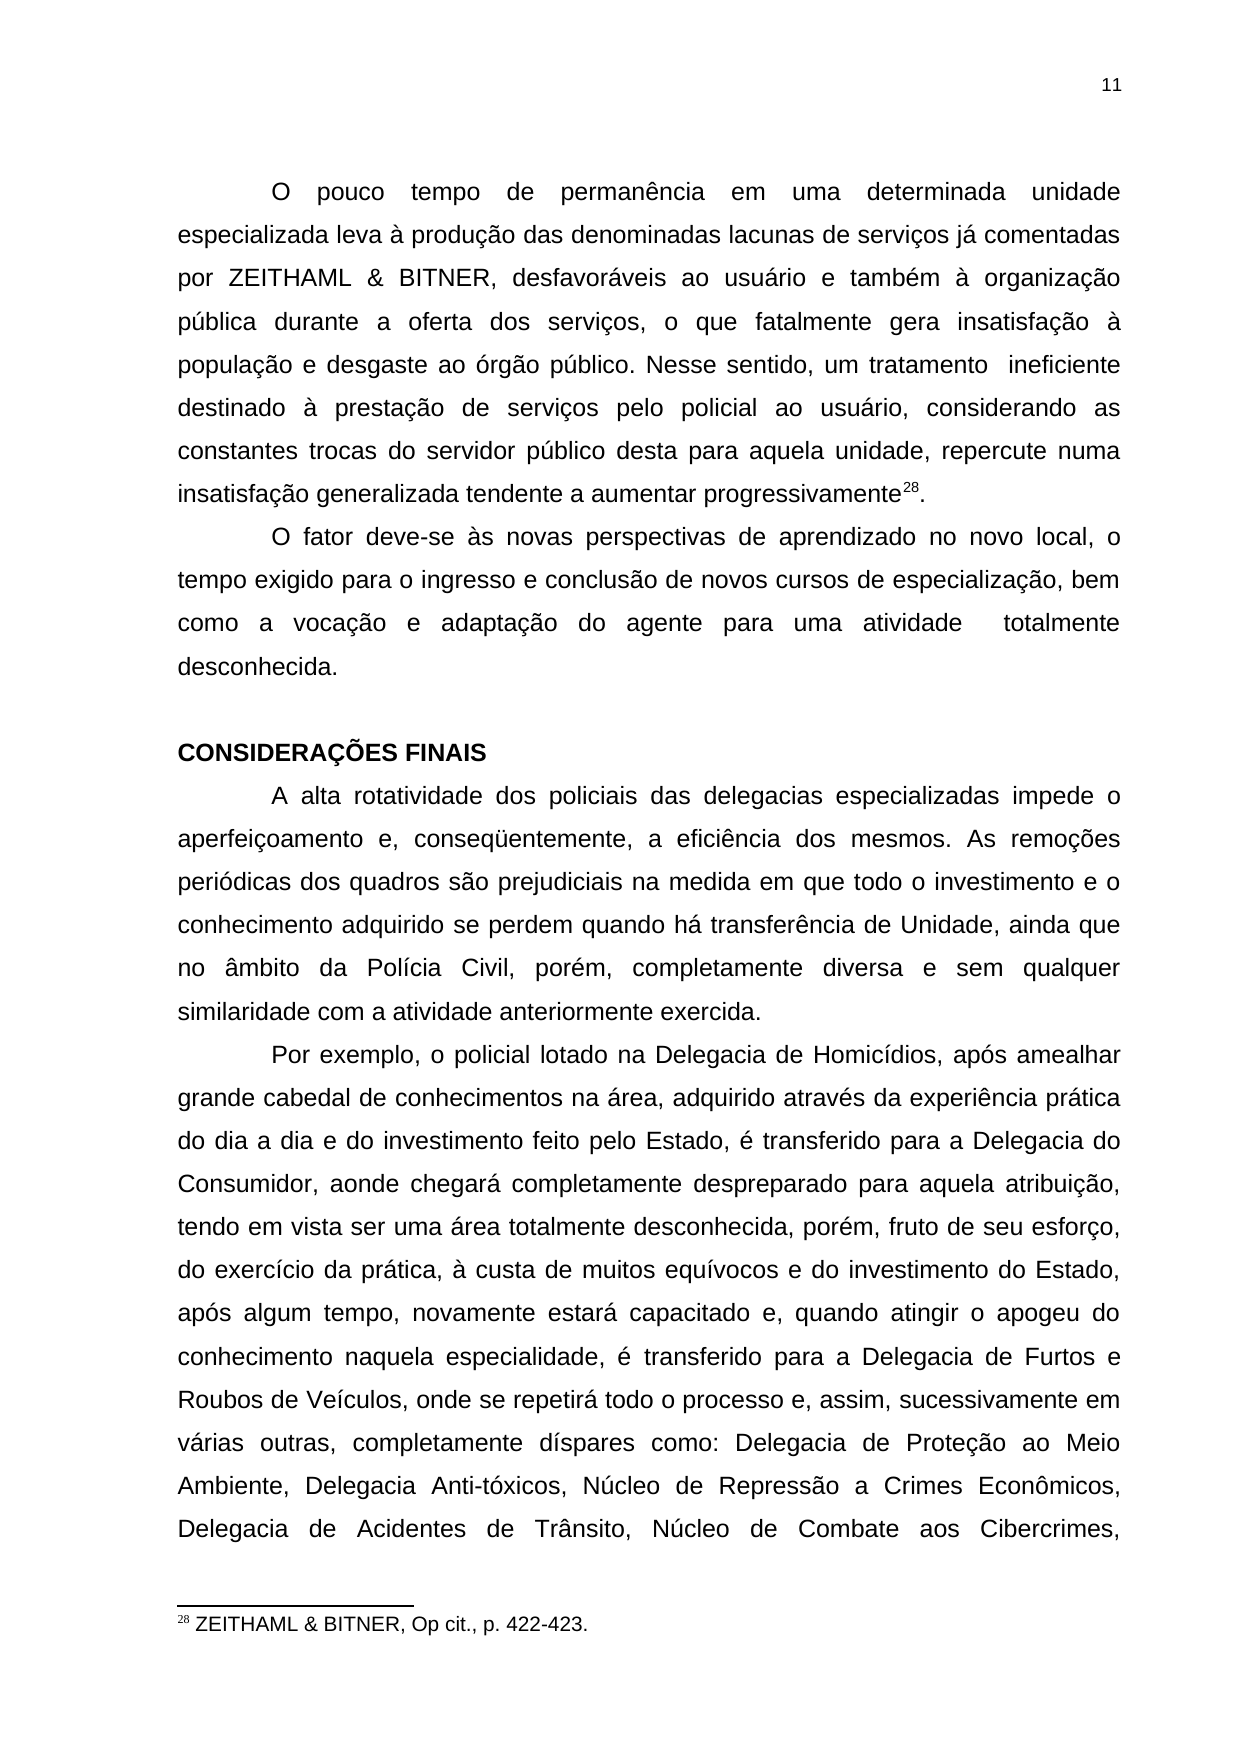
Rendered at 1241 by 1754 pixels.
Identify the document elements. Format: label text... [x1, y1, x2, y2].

text O fator deve-se às novas perspectivas de aprendizado no novo local, o tempo exigido para o ingresso e conclusão de novos cursos de especialização, bem como a vocação e adaptação do agente para uma atividade totalmente desconhecida. [177, 522, 1122, 680]
text O pouco tempo de permanência em uma determinada unidade especializada leva à produção das denominadas lacunas de serviços já comentadas por ZEITHAML & BITNER, desfavoráveis ao usuário e também à organização pública durante a oferta dos serviços, o que fatalmente gera insatisfação à população e desgaste ao órgão público. Nesse sentido, um tratamento ineficiente destinado à prestação de serviços pelo policial ao usuário, considerando as constantes trocas do servidor público desta para aquela unidade, repercute numa insatisfação generalizada tendente a aumentar progressivamente. [177, 177, 1122, 508]
text A alta rotatividade dos policiais das delegacias especializadas impede o aperfeiçoamento e, conseqüentemente, a eficiência dos mesmos. As remoções periódicas dos quadros são prejudiciais na medida em que todo o investimento e o conhecimento adquirido se perdem quando há transferência de Unidade, ainda que no âmbito da Polícia Civil, porém, completamente diversa e sem qualquer similaridade com a atividade anteriormente exercida. [177, 781, 1122, 1025]
text CONSIDERAÇÕES FINAIS [177, 738, 1122, 767]
text Por exemplo, o policial lotado na Delegacia de Homicídios, após amealhar grande cabedal de conhecimentos na área, adquirido através da experiência prática do dia a dia e do investimento feito pelo Estado, é transferido para a Delegacia do Consumidor, aonde chegará completamente despreparado para aquela atribuição, tendo em vista ser uma área totalmente desconhecida, porém, fruto de seu esforço, do exercício da prática, à custa de muitos equívocos e do investimento do Estado, após algum tempo, novamente estará capacitado e, quando atingir o apogeu do conhecimento naquela especialidade, é transferido para a Delegacia de Furtos e Roubos de Veículos, onde se repetirá todo o processo e, assim, sucessivamente em várias outras, completamente díspares como: Delegacia de Proteção ao Meio Ambiente, Delegacia Anti-tóxicos, Núcleo de Repressão a Crimes Econômicos, Delegacia de Acidentes de Trânsito, Núcleo de Combate aos Cibercrimes, [177, 1040, 1122, 1543]
text ZEITHAML & BITNER, Op cit., p. 422-423. [177, 1612, 1122, 1636]
